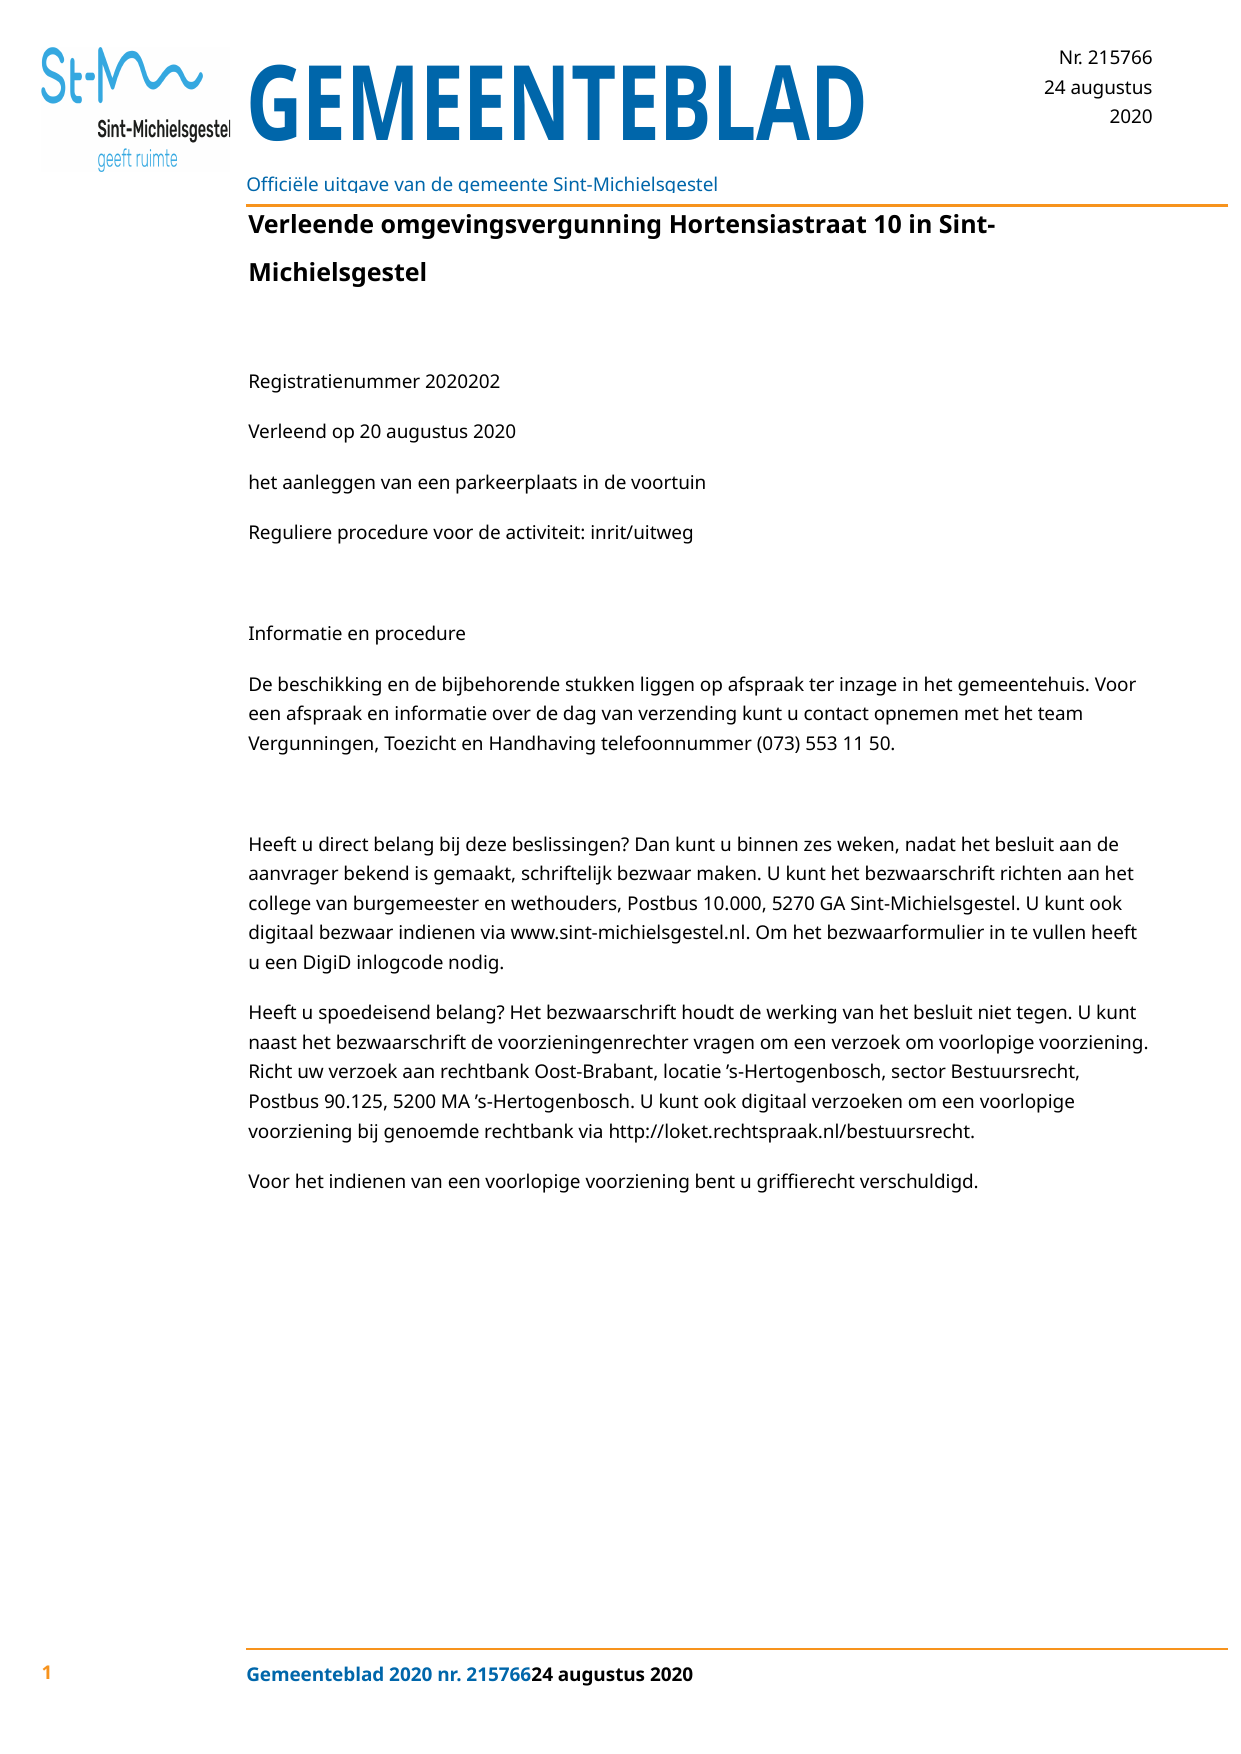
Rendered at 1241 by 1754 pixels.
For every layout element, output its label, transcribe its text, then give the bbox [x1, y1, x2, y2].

text Voor het indienen van een voorlopige voorziening bent u griffierecht verschuldigd. [248, 1168, 1152, 1194]
text Registratienummer 2020202 [248, 368, 1152, 394]
text Heeft u direct belang bij deze beslissingen? Dan kunt u binnen zes weken, nadat het besluit aan de aanvrager bekend is gemaakt, schriftelijk bezwaar maken. U kunt het bezwaarschrift richten aan het college van burgemeester en wethouders, Postbus 10.000, 5270 GA Sint-Michielsgestel. U kunt ook digitaal bezwaar indienen via www.sint-michielsgestel.nl. Om het bezwaarformulier in te vullen heeft u een DigiD inlogcode nodig. [248, 831, 1152, 975]
text Heeft u spoedeisend belang? Het bezwaarschrift houdt de werking van het besluit niet tegen. U kunt naast het bezwaarschrift de voorzieningenrechter vragen om een verzoek om voorlopige voorziening. Richt uw verzoek aan rechtbank Oost-Brabant, locatie ’s-Hertogenbosch, sector Bestuursrecht, Postbus 90.125, 5200 MA ’s-Hertogenbosch. U kunt ook digitaal verzoeken om een voorlopige voorziening bij genoemde rechtbank via http://loket.rechtspraak.nl/bestuursrecht. [248, 999, 1152, 1144]
text Informatie en procedure [248, 620, 1152, 646]
text Verleend op 20 augustus 2020 [248, 419, 1152, 444]
text De beschikking en de bijbehorende stukken liggen op afspraak ter inzage in het gemeentehuis. Voor een afspraak en informatie over de dag van verzending kunt u contact opnemen met het team Vergunningen, Toezicht en Handhaving telefoonnummer (073) 553 11 50. [248, 671, 1152, 756]
text het aanleggen van een parkeerplaats in de voortuin [248, 469, 1152, 495]
picture [41, 47, 231, 172]
text Verleende omgevingsvergunning Hortensiastraat 10 in Sint-Michielsgestel [248, 207, 1152, 288]
text Reguliere procedure voor de activiteit: inrit/uitweg [248, 519, 1152, 545]
